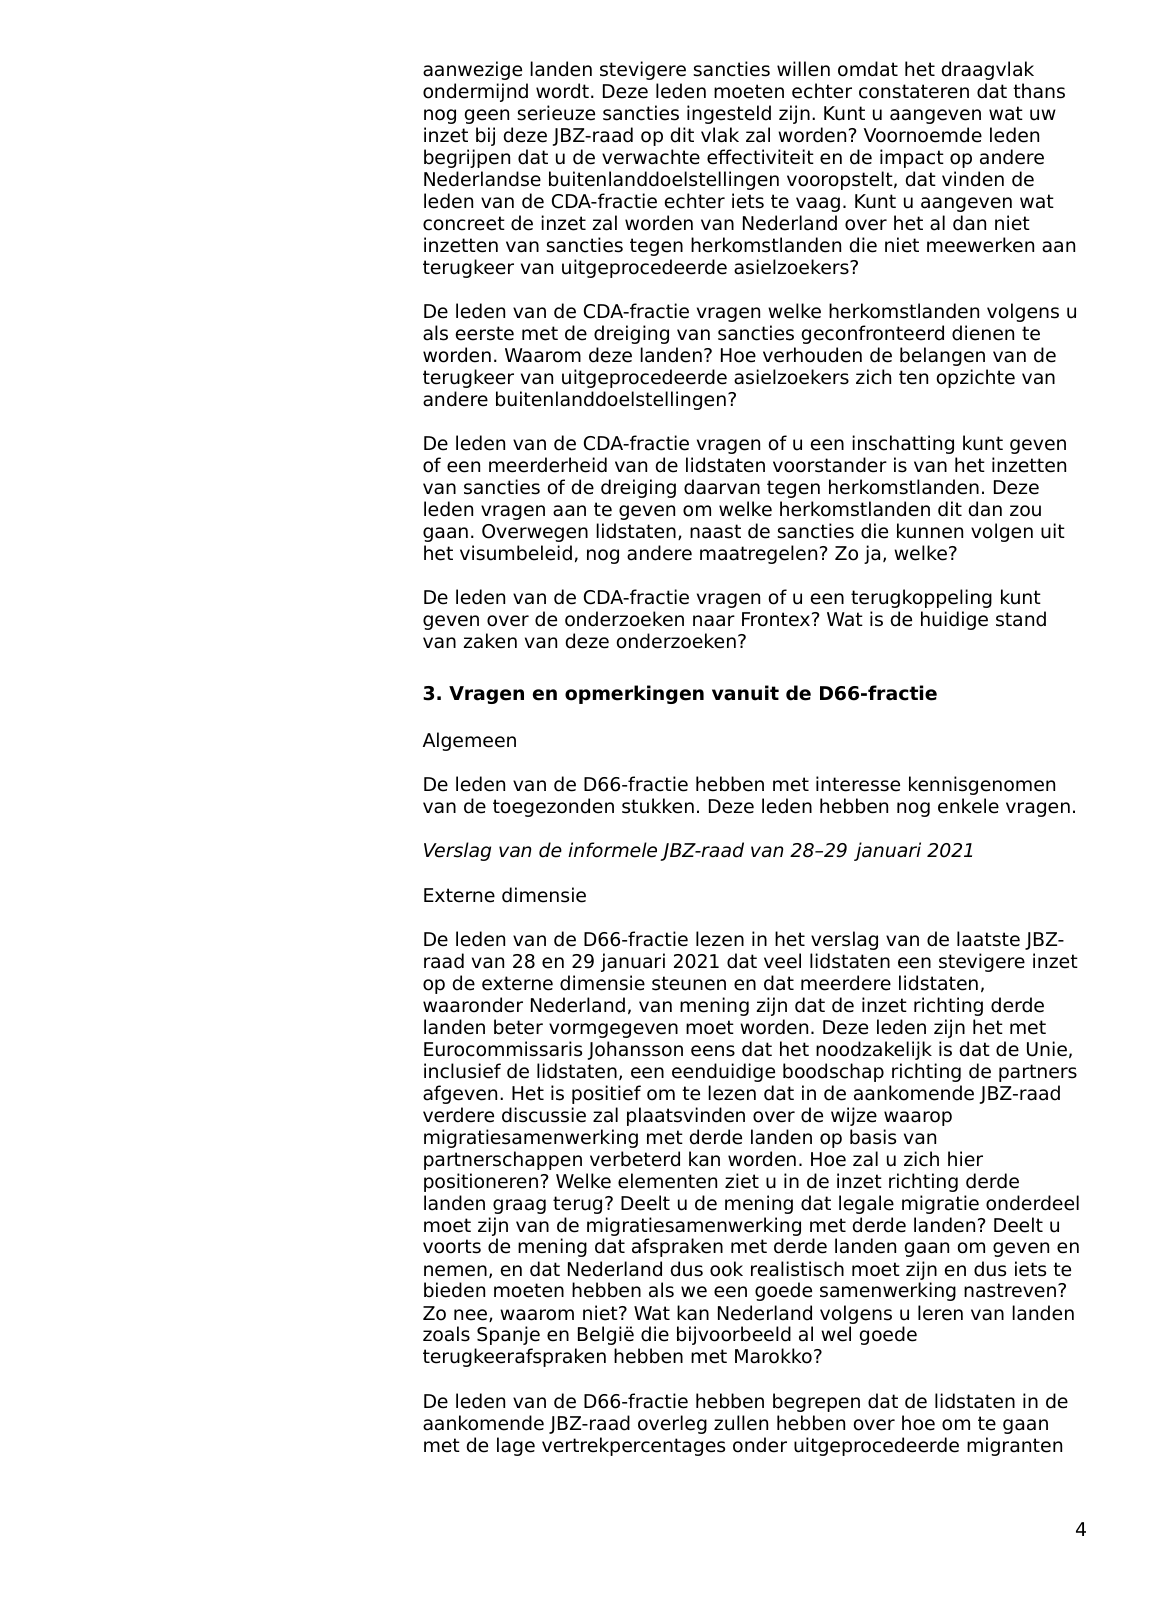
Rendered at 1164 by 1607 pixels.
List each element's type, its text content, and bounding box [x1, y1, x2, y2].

subtitle Algemeen [422, 730, 1087, 752]
subtitle 3. Vragen en opmerkingen vanuit de D66-fractie [422, 683, 1087, 705]
text De leden van de D66-fractie hebben begrepen dat de lidstaten in de aankomende JBZ-raad overleg zullen hebben over hoe om te gaan met de lage vertrekpercentages onder uitgeprocedeerde migranten [422, 1391, 1087, 1456]
text De leden van de D66-fractie lezen in het verslag van de laatste JBZ-raad van 28 en 29 januari 2021 dat veel lidstaten een stevigere inzet op de externe dimensie steunen en dat meerdere lidstaten, waaronder Nederland, van mening zijn dat de inzet richting derde landen beter vormgegeven moet worden. Deze leden zijn het met Eurocommissaris Johansson eens dat het noodzakelijk is dat de Unie, inclusief de lidstaten, een eenduidige boodschap richting de partners afgeven. Het is positief om te lezen dat in de aankomende JBZ-raad verdere discussie zal plaatsvinden over de wijze waarop migratiesamenwerking met derde landen op basis van partnerschappen verbeterd kan worden. Hoe zal u zich hier positioneren? Welke elementen ziet u in de inzet richting derde landen graag terug? Deelt u de mening dat legale migratie onderdeel moet zijn van de migratiesamenwerking met derde landen? Deelt u voorts de mening dat afspraken met derde landen gaan om geven en nemen, en dat Nederland dus ook realistisch moet zijn en dus iets te bieden moeten hebben als we een goede samenwerking nastreven? Zo nee, waarom niet? Wat kan Nederland volgens u leren van landen zoals Spanje en België die bijvoorbeeld al wel goede terugkeerafspraken hebben met Marokko? [422, 929, 1087, 1368]
text De leden van de CDA-fractie vragen of u een terugkoppeling kunt geven over de onderzoeken naar Frontex? Wat is de huidige stand van zaken van deze onderzoeken? [422, 587, 1087, 653]
subtitle Externe dimensie [422, 884, 1087, 907]
text De leden van de D66-fractie hebben met interesse kennisgenomen van de toegezonden stukken. Deze leden hebben nog enkele vragen. [422, 774, 1087, 818]
text aanwezige landen stevigere sancties willen omdat het draagvlak ondermijnd wordt. Deze leden moeten echter constateren dat thans nog geen serieuze sancties ingesteld zijn. Kunt u aangeven wat uw inzet bij deze JBZ-raad op dit vlak zal worden? Voornoemde leden begrijpen dat u de verwachte effectiviteit en de impact op andere Nederlandse buitenlanddoelstellingen vooropstelt, dat vinden de leden van de CDA-fractie echter iets te vaag. Kunt u aangeven wat concreet de inzet zal worden van Nederland over het al dan niet inzetten van sancties tegen herkomstlanden die niet meewerken aan terugkeer van uitgeprocedeerde asielzoekers? [422, 59, 1087, 279]
text De leden van de CDA-fractie vragen of u een inschatting kunt geven of een meerderheid van de lidstaten voorstander is van het inzetten van sancties of de dreiging daarvan tegen herkomstlanden. Deze leden vragen aan te geven om welke herkomstlanden dit dan zou gaan. Overwegen lidstaten, naast de sancties die kunnen volgen uit het visumbeleid, nog andere maatregelen? Zo ja, welke? [422, 433, 1087, 565]
text De leden van de CDA-fractie vragen welke herkomstlanden volgens u als eerste met de dreiging van sancties geconfronteerd dienen te worden. Waarom deze landen? Hoe verhouden de belangen van de terugkeer van uitgeprocedeerde asielzoekers zich ten opzichte van andere buitenlanddoelstellingen? [422, 301, 1087, 411]
subtitle Verslag van de informele JBZ-raad van 28–29 januari 2021 [422, 840, 1087, 862]
